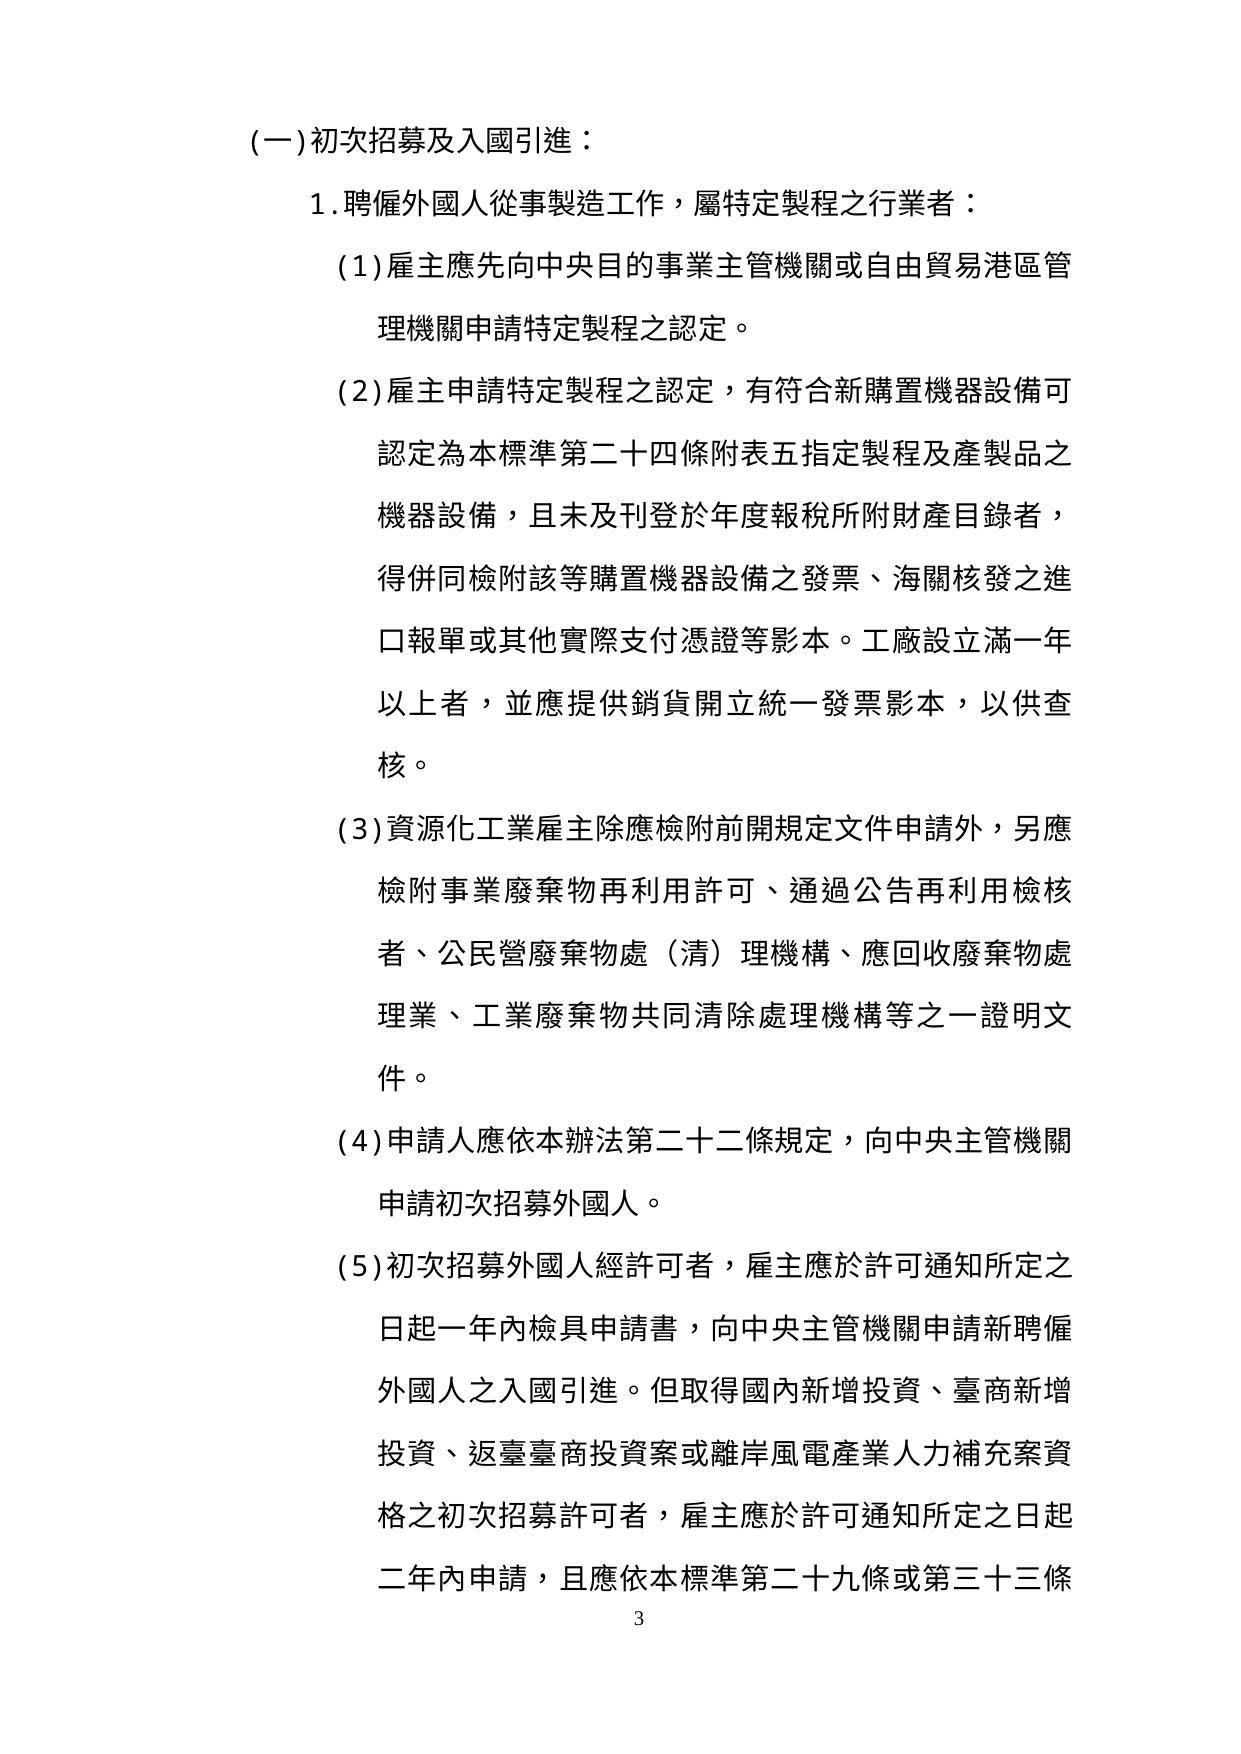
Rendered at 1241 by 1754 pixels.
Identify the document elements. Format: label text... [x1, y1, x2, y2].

table_cell (一)初次招募及入國引進： 1.聘僱外國人從事製造工作，屬特定製程之行業者： (1)雇主應先向中央目的事業主管機關或自由貿易港區管理機關申請特定製程之認定。 (2)雇主申請特定製程之認定，有符合新購置機器設備可認定為本標準第二十四條附表五指定製程及產製品之機器設備，且未及刊登於年度報稅所附財產目錄者，得併同檢附該等購置機器設備之發票、海關核發之進口報單或其他實際支付憑證等影本。工廠設立滿一年以上者，並應提供銷貨開立統一發票影本，以供查核。 (3)資源化工業雇主除應檢附前開規定文件申請外，另應檢附事業廢棄物再利用許可、通過公告再利用檢核者、公民營廢棄物處（清）理機構、應回收廢棄物處理業、工業廢棄物共同清除處理機構等之一證明文件。 (4)申請人應依本辦法第二十二條規定，向中央主管機關申請初次招募外國人。 (5)初次招募外國人經許可者，雇主應於許可通知所定之日起一年內檢具申請書，向中央主管機關申請新聘僱外國人之入國引進。但取得國內新增投資、臺商新增投資、返臺臺商投資案或離岸風電產業人力補充案資格之初次招募許可者，雇主應於許可通知所定之日起二年內申請，且應依本標準第二十九條或第三十三條 [185, 98, 1085, 1597]
